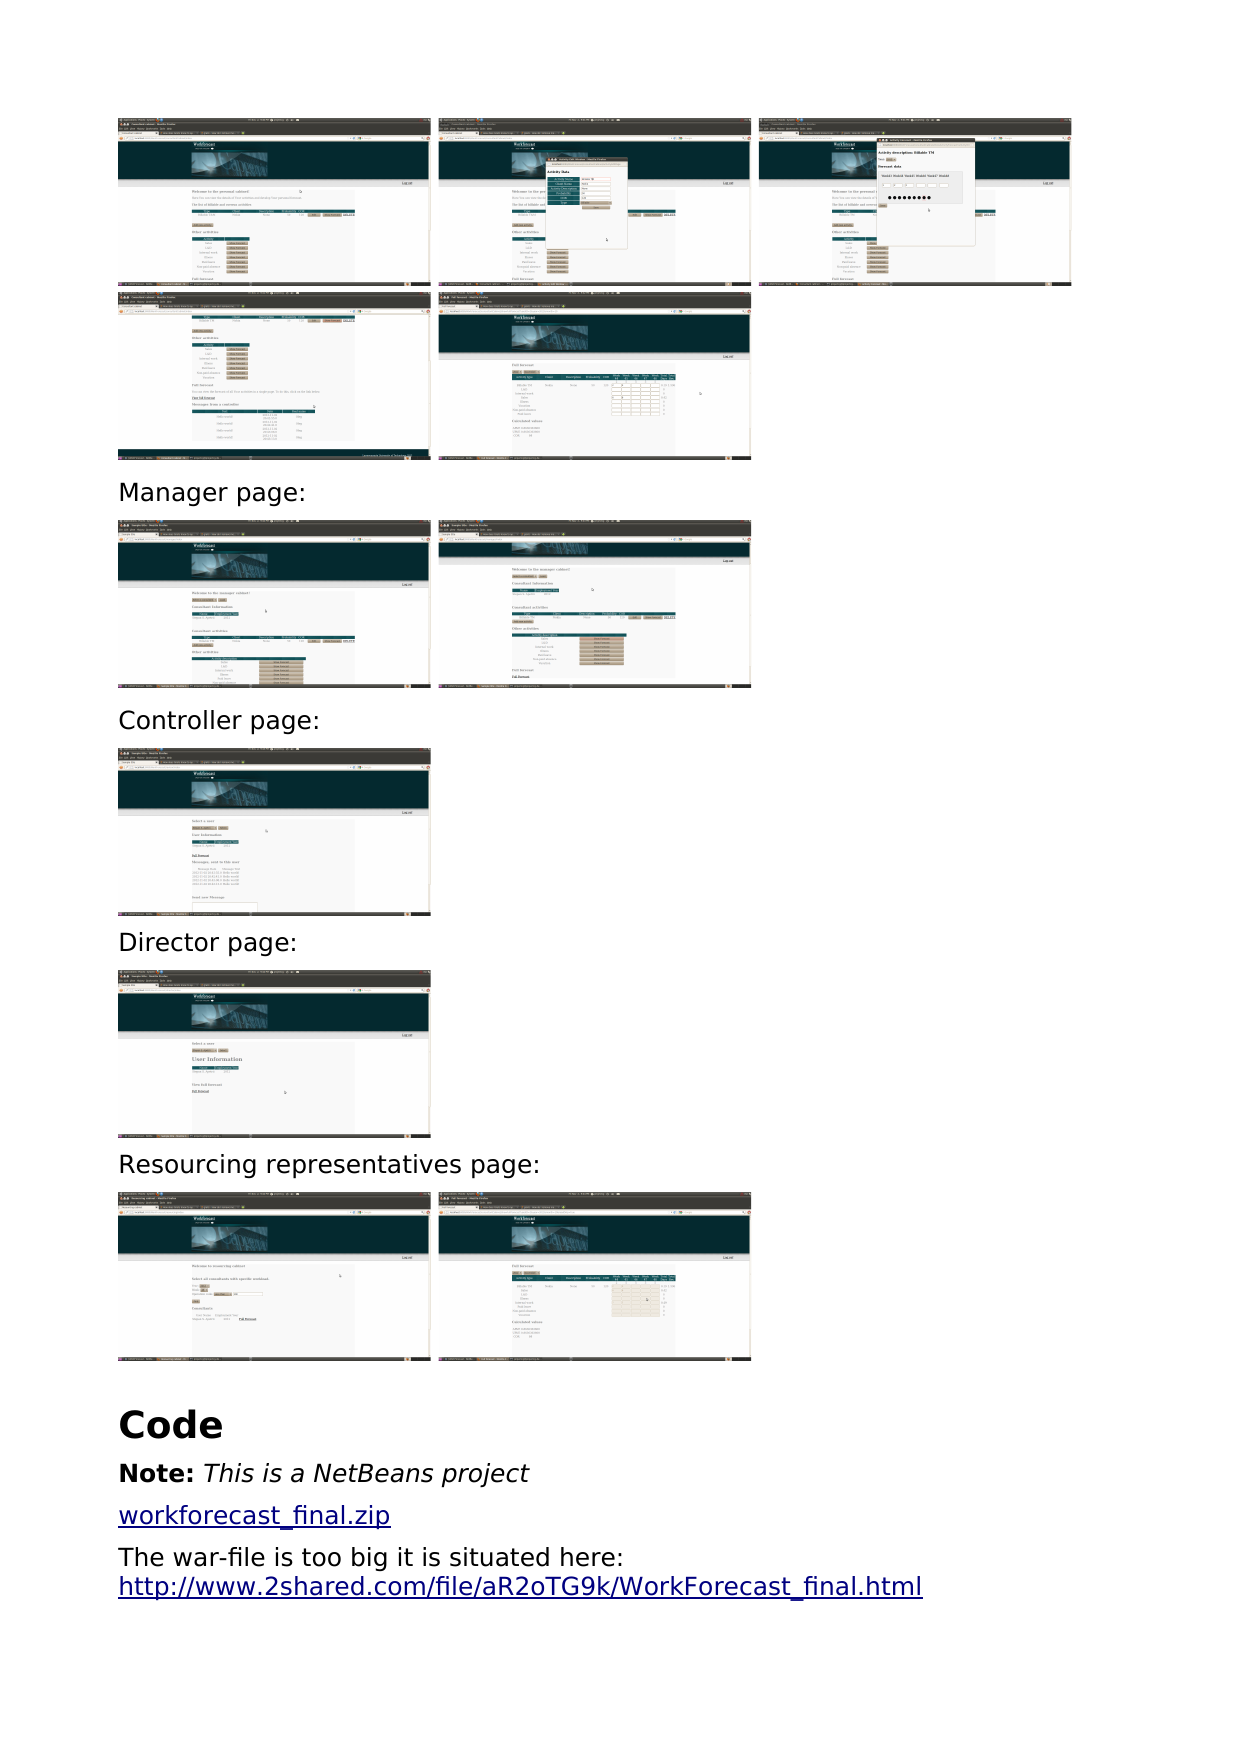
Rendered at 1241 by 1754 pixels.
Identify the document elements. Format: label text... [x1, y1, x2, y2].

text Manager page: [118, 478, 1122, 507]
picture [438, 520, 752, 688]
picture [758, 118, 1072, 286]
text workforecast_final.zip [118, 1501, 1122, 1531]
text The war-file is too big it is situated here: http://www.2shared.com/file/aR2oTG9k/WorkForecast_final.html [118, 1543, 1122, 1601]
text Controller page: [118, 706, 1122, 736]
text Resourcing representatives page: [118, 1151, 1122, 1180]
picture [118, 118, 431, 286]
subtitle Code [118, 1403, 1122, 1447]
text Director page: [118, 928, 1122, 958]
picture [118, 292, 431, 460]
text Note: This is a NetBeans project [118, 1460, 1122, 1489]
picture [438, 292, 752, 460]
picture [118, 520, 431, 688]
picture [438, 1192, 752, 1361]
picture [118, 970, 431, 1138]
picture [118, 1192, 431, 1361]
picture [118, 748, 431, 916]
picture [438, 118, 752, 286]
